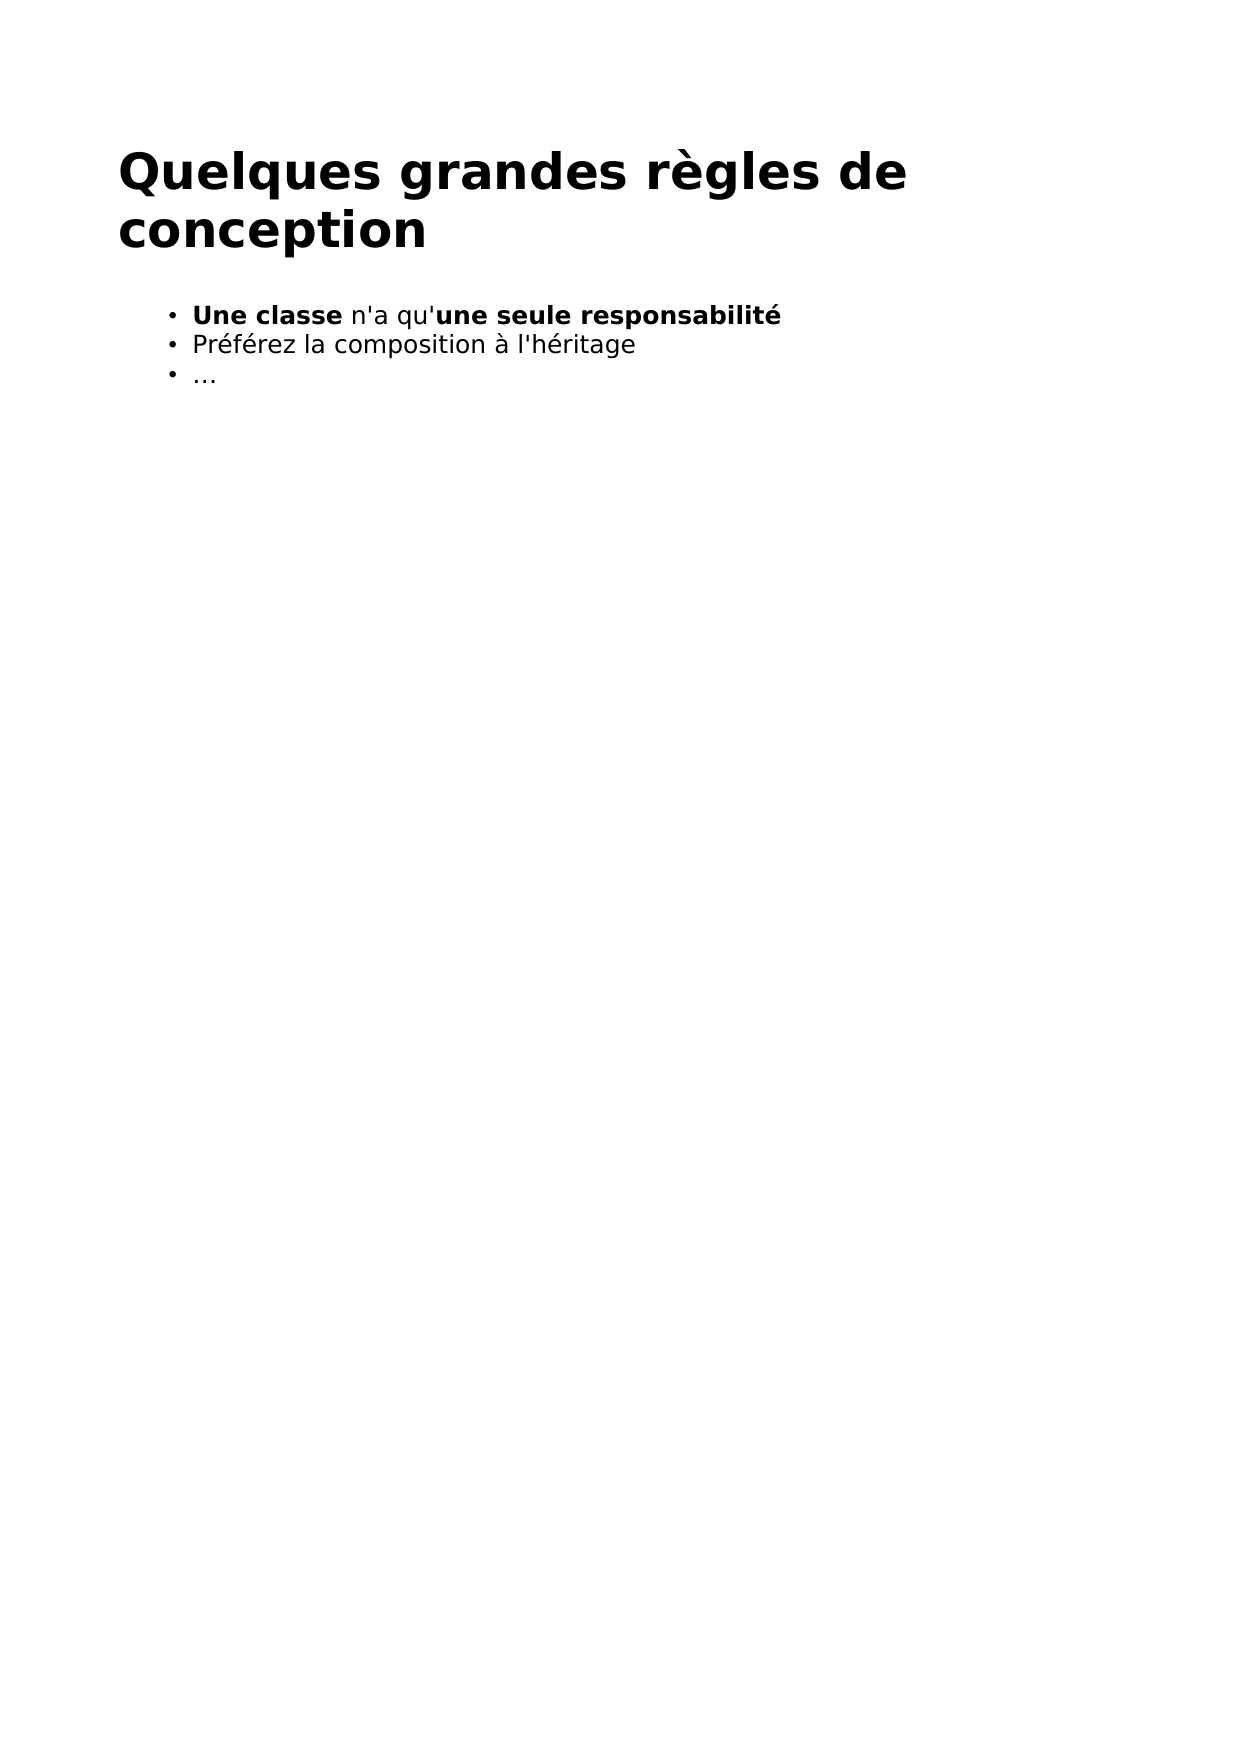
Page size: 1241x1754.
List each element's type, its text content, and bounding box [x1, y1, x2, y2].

subtitle Quelques grandes règles de conception [118, 143, 1122, 259]
list Une classe n'a qu'une seule responsabilité [177, 302, 1122, 331]
list … [177, 360, 1122, 389]
list Préférez la composition à l'héritage [177, 331, 1122, 360]
